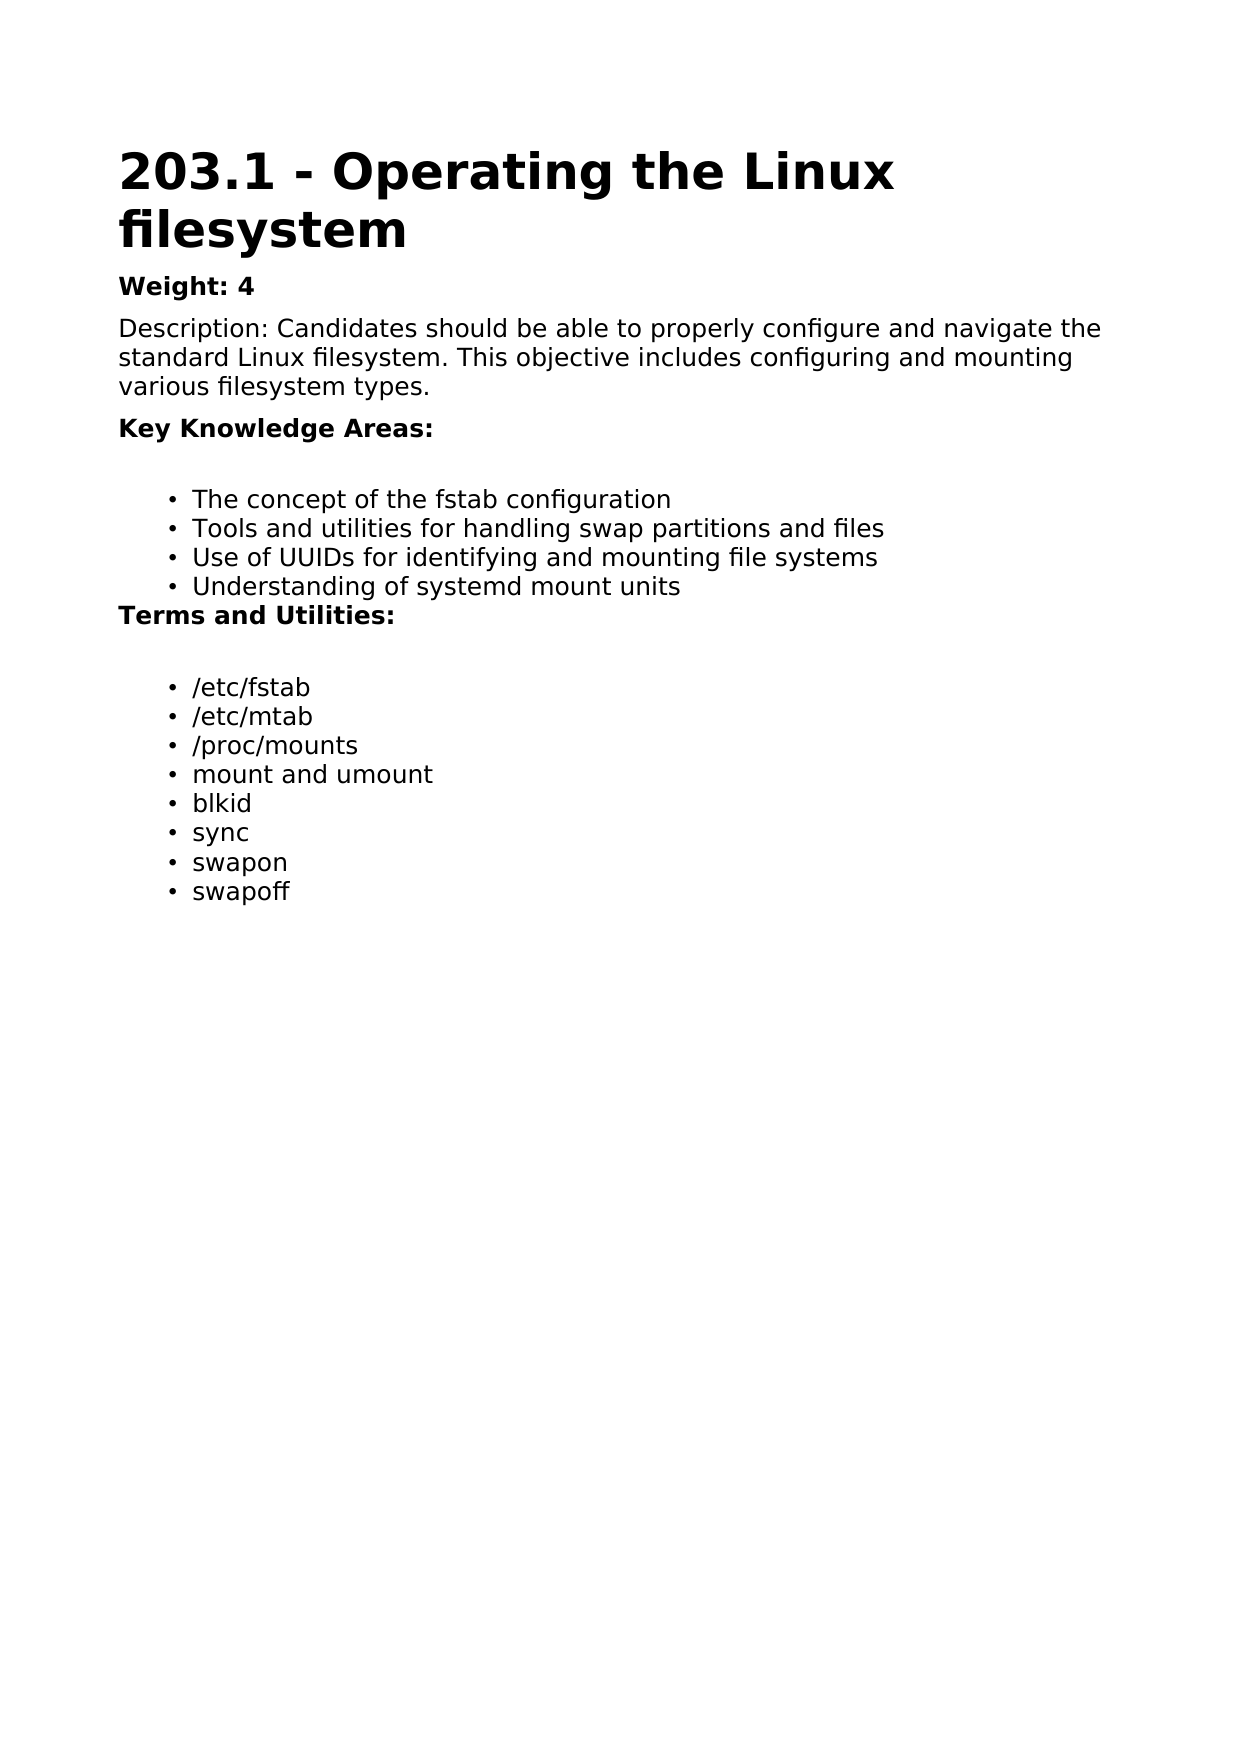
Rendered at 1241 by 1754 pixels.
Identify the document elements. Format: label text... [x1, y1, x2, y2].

list Understanding of systemd mount units [177, 572, 1122, 602]
list Use of UUIDs for identifying and mounting file systems [177, 543, 1122, 572]
text Description: Candidates should be able to properly configure and navigate the standard Linux filesystem. This objective includes configuring and mounting various filesystem types. [118, 314, 1122, 401]
list swapoff [177, 877, 1122, 906]
text Weight: 4 [118, 272, 1122, 301]
list /proc/mounts [177, 731, 1122, 760]
list blkid [177, 789, 1122, 818]
subtitle 203.1 - Operating the Linux filesystem [118, 143, 1122, 259]
list /etc/mtab [177, 702, 1122, 731]
list swapon [177, 848, 1122, 877]
list /etc/fstab [177, 673, 1122, 702]
list sync [177, 818, 1122, 848]
list The concept of the fstab configuration [177, 485, 1122, 514]
text Terms and Utilities: [118, 602, 1122, 631]
list Tools and utilities for handling swap partitions and files [177, 514, 1122, 543]
text Key Knowledge Areas: [118, 414, 1122, 443]
list mount and umount [177, 760, 1122, 789]
